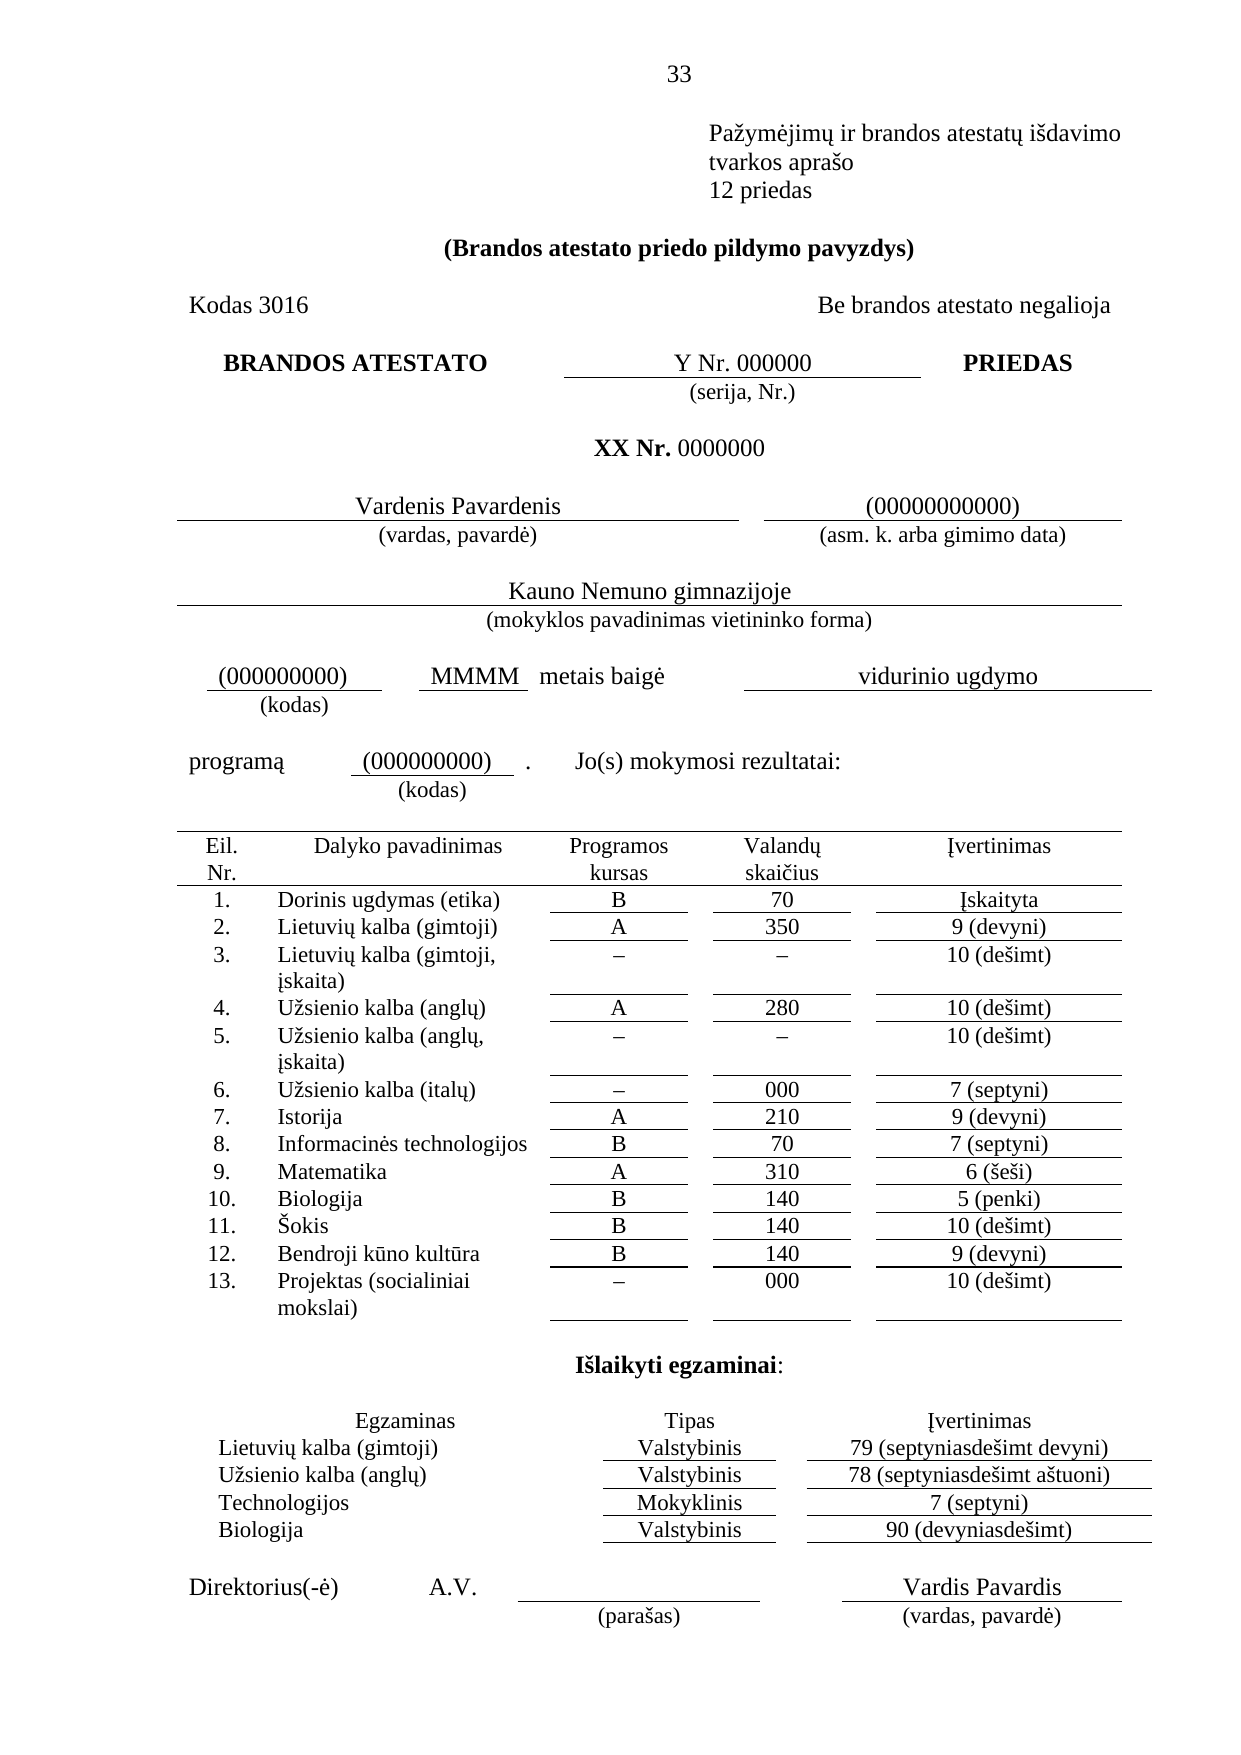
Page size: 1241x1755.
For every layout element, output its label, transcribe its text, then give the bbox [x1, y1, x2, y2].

table_cell [851, 912, 876, 940]
table_cell Užsienio kalba (italų) [266, 1075, 550, 1102]
table_cell 5 (penki) [876, 1185, 1122, 1212]
table_header [760, 1572, 842, 1601]
table_cell – [713, 1022, 851, 1074]
table_cell (vardas, pavardė) [177, 521, 738, 548]
table_cell [851, 994, 876, 1021]
table_cell [851, 1239, 876, 1266]
table_cell – [713, 941, 851, 993]
table_cell [776, 1488, 807, 1515]
table_cell [688, 912, 713, 940]
table_cell Istorija [266, 1102, 550, 1129]
table_cell [419, 691, 528, 717]
table_header MMMM [419, 661, 528, 690]
table_cell Biologija [207, 1515, 603, 1542]
table_cell [177, 377, 533, 405]
table_header Be brandos atestato negalioja [653, 291, 1122, 319]
table_cell 1. [177, 886, 266, 912]
table_header metais baigė [528, 661, 719, 690]
table_cell 9 (devyni) [876, 1240, 1122, 1266]
table_header Y Nr. 000000 [564, 348, 921, 377]
table_cell 7. [177, 1102, 266, 1129]
table_cell 140 [713, 1213, 851, 1239]
table_header [719, 661, 744, 690]
table_cell 6 (šeši) [876, 1158, 1122, 1184]
table_header [518, 1572, 760, 1601]
table_header . [514, 746, 563, 775]
table_header PRIEDAS [952, 348, 1122, 377]
table_header Kauno Nemuno gimnazijoje [177, 576, 1122, 605]
table_cell [688, 1021, 713, 1074]
table_cell Valstybinis [603, 1434, 776, 1460]
table_cell 7 (septyni) [876, 1130, 1122, 1157]
text 12 priedas [177, 176, 1181, 204]
table_header Programos kursas [550, 832, 687, 885]
table_cell [851, 1021, 876, 1074]
text XX Nr. 0000000 [177, 433, 1181, 462]
table_cell 140 [713, 1240, 851, 1266]
table_cell 000 [713, 1076, 851, 1102]
text (mokyklos pavadinimas vietininko forma) [177, 606, 1181, 633]
table_header Jo(s) mokymosi rezultatai: [564, 746, 1122, 775]
table_cell [688, 1239, 713, 1266]
table_header [921, 348, 952, 377]
table_cell Šokis [266, 1212, 550, 1239]
table_cell [688, 1157, 713, 1184]
table_cell 10 (dešimt) [876, 941, 1122, 993]
table_cell 9. [177, 1157, 266, 1184]
table_cell (kodas) [351, 776, 513, 802]
table_cell 310 [713, 1158, 851, 1184]
table_cell A [550, 1158, 687, 1184]
table_cell 8. [177, 1129, 266, 1157]
table_header (00000000000) [764, 491, 1122, 520]
table_cell A [550, 913, 687, 940]
table_cell [177, 775, 313, 802]
table_cell 70 [713, 886, 851, 912]
table_header Vardis Pavardis [842, 1572, 1122, 1601]
table_cell Užsienio kalba (anglų, įskaita) [266, 1021, 550, 1074]
table_cell 2. [177, 912, 266, 940]
table_header Įvertinimas [807, 1408, 1152, 1434]
table_cell 4. [177, 994, 266, 1021]
table_cell [688, 994, 713, 1021]
table_cell 350 [713, 913, 851, 940]
table_header Egzaminas [207, 1408, 603, 1434]
table_cell [851, 1184, 876, 1212]
table_cell 79 (septyniasdešimt devyni) [807, 1434, 1152, 1460]
table_cell 000 [713, 1268, 851, 1320]
table_cell (vardas, pavardė) [842, 1602, 1122, 1629]
table_header [382, 661, 419, 690]
table_cell 9 (devyni) [876, 1103, 1122, 1129]
table_cell 7 (septyni) [807, 1489, 1152, 1515]
table_header vidurinio ugdymo [744, 661, 1152, 690]
table_cell [564, 775, 1122, 802]
table_cell (serija, Nr.) [564, 378, 921, 405]
table_cell [851, 886, 876, 912]
table_header BRANDOS ATESTATO [177, 348, 533, 377]
table_header A.V. [388, 1572, 517, 1601]
table_cell [921, 377, 952, 405]
table_cell [688, 886, 713, 912]
table_cell [314, 775, 351, 802]
table_cell Informacinės technologijos [266, 1129, 550, 1157]
table_header Įvertinimas [876, 832, 1122, 885]
table_cell B [550, 1185, 687, 1212]
table_cell Mokyklinis [603, 1489, 776, 1515]
table_header [776, 1408, 807, 1434]
table_cell [688, 1184, 713, 1212]
table_cell [851, 1157, 876, 1184]
table_header programą [177, 746, 313, 775]
table_cell [382, 690, 419, 717]
table_cell [688, 1075, 713, 1102]
table_header [314, 746, 351, 775]
table_header [534, 348, 564, 377]
table_cell – [550, 1268, 687, 1320]
table_cell (kodas) [207, 691, 382, 717]
table_cell Užsienio kalba (anglų) [266, 994, 550, 1021]
table_cell [388, 1601, 517, 1629]
table_header Eil. Nr. [177, 832, 266, 885]
table_cell A [550, 995, 687, 1021]
table_header Kodas 3016 [177, 291, 653, 319]
table_cell [851, 1102, 876, 1129]
table_cell B [550, 886, 687, 912]
table_cell Lietuvių kalba (gimtoji) [266, 912, 550, 940]
table_cell Lietuvių kalba (gimtoji) [207, 1434, 603, 1460]
table_cell [776, 1434, 807, 1460]
table_cell [534, 377, 564, 405]
table_cell [177, 1601, 388, 1629]
table_cell B [550, 1130, 687, 1157]
table_cell Užsienio kalba (anglų) [207, 1460, 603, 1487]
table_cell [688, 1266, 713, 1320]
table_cell 140 [713, 1185, 851, 1212]
table_cell 11. [177, 1212, 266, 1239]
table_header [739, 491, 763, 520]
table_header (000000000) [351, 746, 513, 775]
table_cell [514, 775, 563, 802]
table_cell Technologijos [207, 1488, 603, 1515]
table_cell 9 (devyni) [876, 913, 1122, 940]
table_cell 280 [713, 995, 851, 1021]
table_cell 10 (dešimt) [876, 1022, 1122, 1074]
table_cell B [550, 1213, 687, 1239]
table_cell 10 (dešimt) [876, 995, 1122, 1021]
table_cell 70 [713, 1130, 851, 1157]
table_cell [688, 940, 713, 993]
table_cell [688, 1102, 713, 1129]
table_cell Matematika [266, 1157, 550, 1184]
table_cell – [550, 1022, 687, 1074]
table_cell 90 (devyniasdešimt) [807, 1516, 1152, 1542]
table_cell [528, 690, 719, 717]
table_header Dalyko pavadinimas [266, 832, 550, 885]
table_header [851, 832, 876, 885]
table_cell 7 (septyni) [876, 1076, 1122, 1102]
table_header Tipas [603, 1408, 776, 1434]
table_cell [952, 377, 1122, 405]
table_header Valandų skaičius [713, 832, 851, 885]
table_cell Biologija [266, 1184, 550, 1212]
table_cell [851, 1075, 876, 1102]
table_header [688, 832, 713, 885]
table_cell [688, 1129, 713, 1157]
table_cell 12. [177, 1239, 266, 1266]
text tvarkos aprašo [177, 147, 1181, 176]
table_cell 5. [177, 1021, 266, 1074]
table_cell (parašas) [518, 1602, 760, 1629]
table_header Direktorius(-ė) [177, 1572, 388, 1601]
table_cell [688, 1212, 713, 1239]
table_cell [744, 691, 1152, 717]
table_cell – [550, 941, 687, 993]
table_cell [851, 1129, 876, 1157]
table_cell [719, 690, 744, 717]
table_header Vardenis Pavardenis [177, 491, 738, 520]
text Išlaikyti egzaminai: [177, 1350, 1181, 1379]
table_cell – [550, 1076, 687, 1102]
table_cell [851, 1212, 876, 1239]
table_cell Bendroji kūno kultūra [266, 1239, 550, 1266]
table_cell [760, 1601, 842, 1629]
table_cell 13. [177, 1266, 266, 1320]
table_cell 210 [713, 1103, 851, 1129]
table_cell 10 (dešimt) [876, 1213, 1122, 1239]
table_cell Projektas (socialiniai mokslai) [266, 1266, 550, 1320]
table_cell B [550, 1240, 687, 1266]
table_cell Valstybinis [603, 1516, 776, 1542]
table_cell 78 (septyniasdešimt aštuoni) [807, 1461, 1152, 1487]
table_cell 3. [177, 940, 266, 993]
table_cell 10. [177, 1184, 266, 1212]
table_cell Valstybinis [603, 1461, 776, 1487]
table_cell [776, 1460, 807, 1487]
table_cell [851, 1266, 876, 1320]
text Pažymėjimų ir brandos atestatų išdavimo [709, 118, 1181, 147]
table_cell [776, 1515, 807, 1542]
table_cell 6. [177, 1075, 266, 1102]
table_cell [739, 520, 763, 548]
table_cell [851, 940, 876, 993]
table_cell A [550, 1103, 687, 1129]
table_cell 10 (dešimt) [876, 1268, 1122, 1320]
table_header (000000000) [207, 661, 382, 690]
table_cell Įskaityta [876, 886, 1122, 912]
text (Brandos atestato priedo pildymo pavyzdys) [177, 233, 1181, 262]
table_cell Lietuvių kalba (gimtoji, įskaita) [266, 940, 550, 993]
table_cell Dorinis ugdymas (etika) [266, 886, 550, 912]
table_cell (asm. k. arba gimimo data) [764, 521, 1122, 548]
